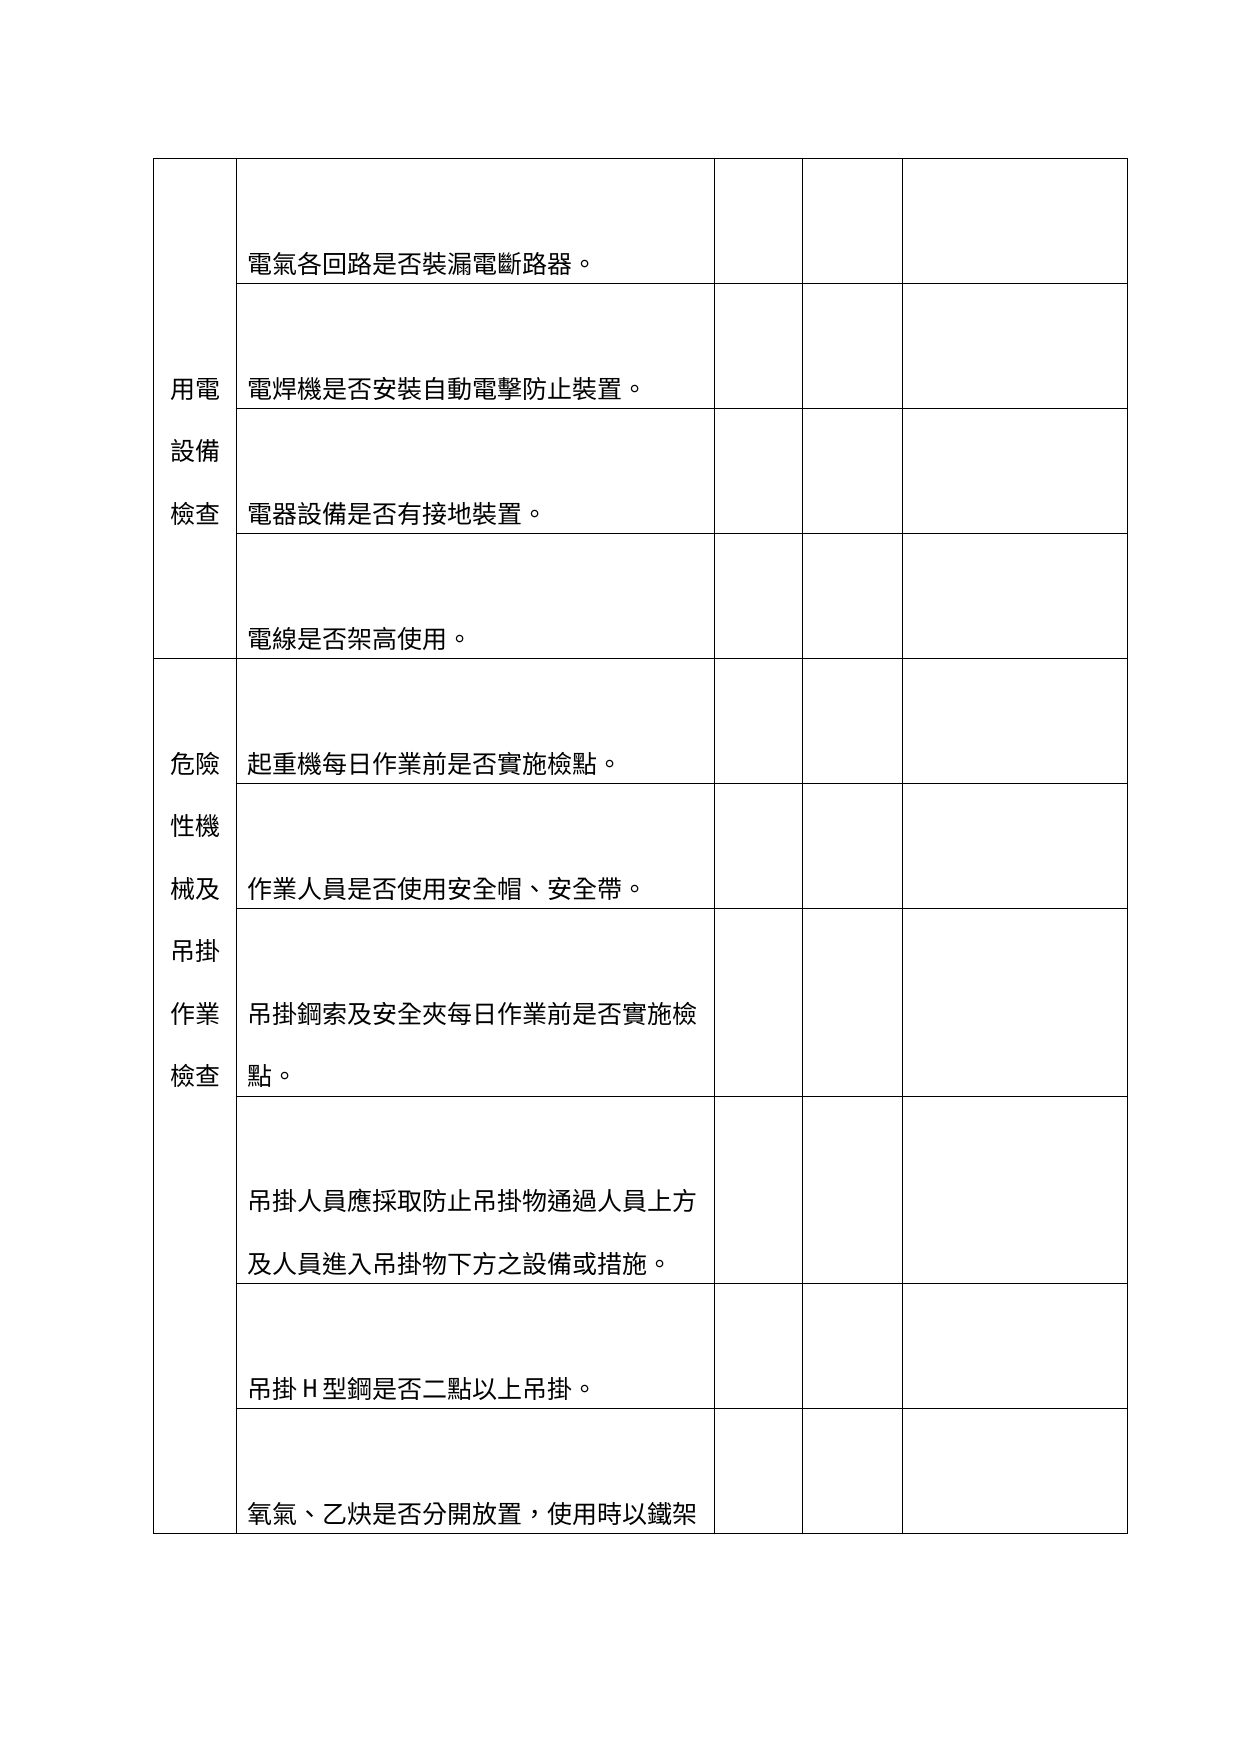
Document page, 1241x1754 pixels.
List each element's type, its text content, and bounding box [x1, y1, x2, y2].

table_cell [715, 284, 802, 408]
table_cell 電線是否架高使用。 [237, 534, 714, 658]
table_cell [903, 1409, 1127, 1533]
table_cell 電氣各回路是否裝漏電斷路器。 [237, 159, 714, 283]
table_cell [903, 159, 1127, 283]
table_cell [803, 909, 902, 1096]
table_cell [715, 534, 802, 658]
table_cell [903, 534, 1127, 658]
table_cell [803, 659, 902, 783]
table_cell [715, 909, 802, 1096]
table_cell [903, 909, 1127, 1096]
table_cell [803, 284, 902, 408]
table_cell [803, 534, 902, 658]
table_cell [903, 1097, 1127, 1283]
table_cell [803, 159, 902, 283]
table_cell [715, 1409, 802, 1533]
table_cell [803, 1284, 902, 1408]
table_cell [803, 409, 902, 533]
table_cell 吊掛H型鋼是否二點以上吊掛。 [237, 1284, 714, 1408]
table_cell 作業人員是否使用安全帽、安全帶。 [237, 784, 714, 908]
table_cell 電器設備是否有接地裝置。 [237, 409, 714, 533]
table_cell 起重機每日作業前是否實施檢點。 [237, 659, 714, 783]
table_cell [715, 1284, 802, 1408]
table_cell 危險性機械及吊掛作業檢查 [154, 659, 236, 1533]
table_cell 用電設備檢查 [154, 159, 236, 658]
table_cell 氧氣、乙炔是否分開放置，使用時以鐵架 [237, 1409, 714, 1533]
table_cell [903, 784, 1127, 908]
table_cell [715, 659, 802, 783]
table_cell 吊掛人員應採取防止吊掛物通過人員上方及人員進入吊掛物下方之設備或措施。 [237, 1097, 714, 1283]
table_cell [903, 659, 1127, 783]
table_cell [903, 409, 1127, 533]
table_cell [715, 1097, 802, 1283]
table_cell [903, 284, 1127, 408]
table_cell 電焊機是否安裝自動電擊防止裝置。 [237, 284, 714, 408]
table_cell [715, 784, 802, 908]
table_cell [903, 1284, 1127, 1408]
table_cell [803, 1097, 902, 1283]
table_cell [803, 1409, 902, 1533]
table_cell [715, 409, 802, 533]
table_cell [803, 784, 902, 908]
table_cell [715, 159, 802, 283]
table_cell 吊掛鋼索及安全夾每日作業前是否實施檢點。 [237, 909, 714, 1096]
